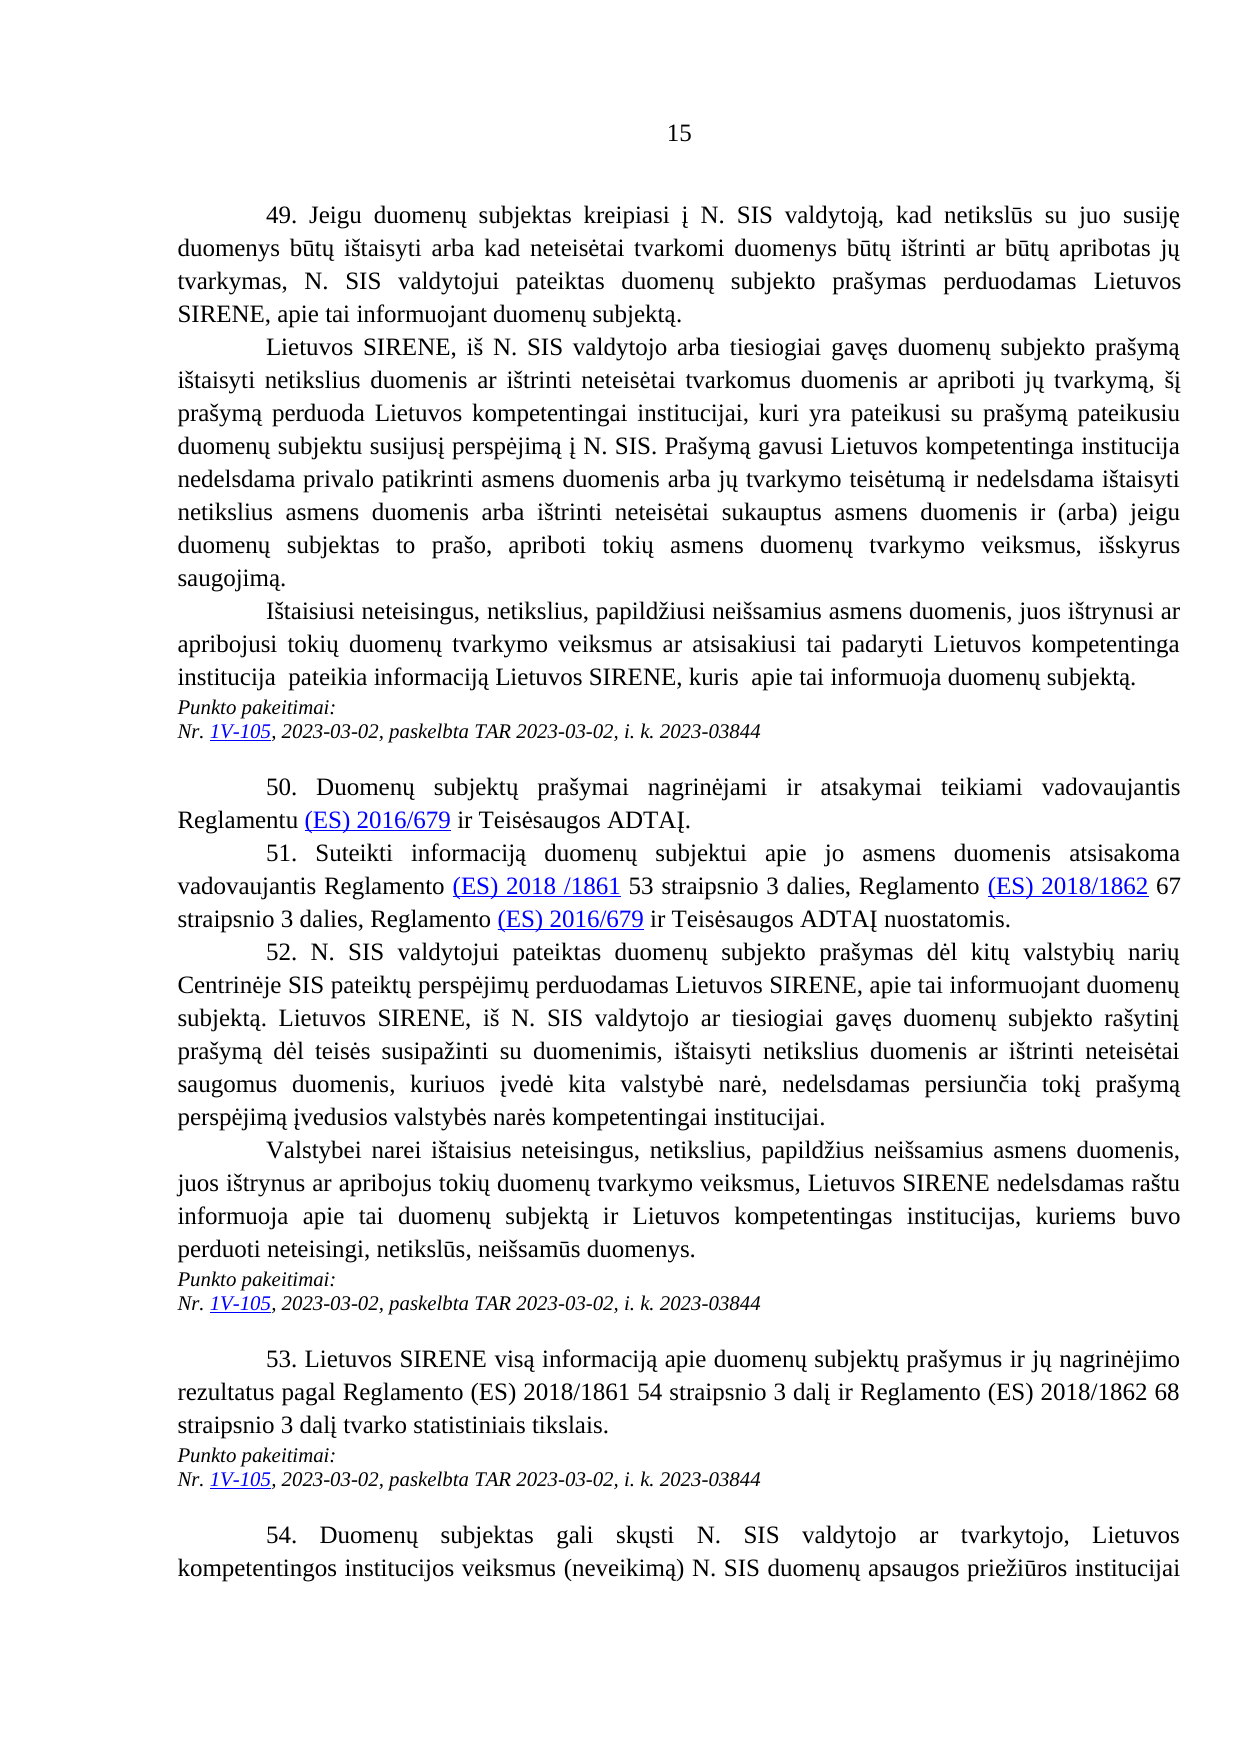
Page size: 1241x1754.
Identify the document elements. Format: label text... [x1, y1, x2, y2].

text 53. Lietuvos SIRENE visą informaciją apie duomenų subjektų prašymus ir jų nagrinėjimo rezultatus pagal Reglamento (ES) 2018/1861 54 straipsnio 3 dalį ir Reglamento (ES) 2018/1862 68 straipsnio 3 dalį tvarko statistiniais tikslais. [177, 1344, 1181, 1439]
text Valstybei narei ištaisius neteisingus, netikslius, papildžius neišsamius asmens duomenis, juos ištrynus ar apribojus tokių duomenų tvarkymo veiksmus, Lietuvos SIRENE nedelsdamas raštu informuoja apie tai duomenų subjektą ir Lietuvos kompetentingas institucijas, kuriems buvo perduoti neteisingi, netikslūs, neišsamūs duomenys. [177, 1135, 1181, 1263]
text Nr. 1V-105, 2023-03-02, paskelbta TAR 2023-03-02, i. k. 2023-03844 [177, 1291, 1181, 1315]
text Punkto pakeitimai: [177, 1443, 1181, 1467]
text Nr. 1V-105, 2023-03-02, paskelbta TAR 2023-03-02, i. k. 2023-03844 [177, 719, 1181, 743]
text Lietuvos SIRENE, iš N. SIS valdytojo arba tiesiogiai gavęs duomenų subjekto prašymą ištaisyti netikslius duomenis ar ištrinti neteisėtai tvarkomus duomenis ar apriboti jų tvarkymą, šį prašymą perduoda Lietuvos kompetentingai institucijai, kuri yra pateikusi su prašymą pateikusiu duomenų subjektu susijusį perspėjimą į N. SIS. Prašymą gavusi Lietuvos kompetentinga institucija nedelsdama privalo patikrinti asmens duomenis arba jų tvarkymo teisėtumą ir nedelsdama ištaisyti netikslius asmens duomenis arba ištrinti neteisėtai sukauptus asmens duomenis ir (arba) jeigu duomenų subjektas to prašo, apriboti tokių asmens duomenų tvarkymo veiksmus, išskyrus saugojimą. [177, 332, 1181, 592]
text 50. Duomenų subjektų prašymai nagrinėjami ir atsakymai teikiami vadovaujantis Reglamentu (ES) 2016/679 ir Teisėsaugos ADTAĮ. [177, 772, 1181, 834]
text 51. Suteikti informaciją duomenų subjektui apie jo asmens duomenis atsisakoma vadovaujantis Reglamento (ES) 2018 /1861 53 straipsnio 3 dalies, Reglamento (ES) 2018/1862 67 straipsnio 3 dalies, Reglamento (ES) 2016/679 ir Teisėsaugos ADTAĮ nuostatomis. [177, 838, 1181, 933]
text Nr. 1V-105, 2023-03-02, paskelbta TAR 2023-03-02, i. k. 2023-03844 [177, 1467, 1181, 1491]
text 52. N. SIS valdytojui pateiktas duomenų subjekto prašymas dėl kitų valstybių narių Centrinėje SIS pateiktų perspėjimų perduodamas Lietuvos SIRENE, apie tai informuojant duomenų subjektą. Lietuvos SIRENE, iš N. SIS valdytojo ar tiesiogiai gavęs duomenų subjekto rašytinį prašymą dėl teisės susipažinti su duomenimis, ištaisyti netikslius duomenis ar ištrinti neteisėtai saugomus duomenis, kuriuos įvedė kita valstybė narė, nedelsdamas persiunčia tokį prašymą perspėjimą įvedusios valstybės narės kompetentingai institucijai. [177, 937, 1181, 1131]
text Punkto pakeitimai: [177, 1267, 1181, 1291]
text 54. Duomenų subjektas gali skųsti N. SIS valdytojo ar tvarkytojo, Lietuvos kompetentingos institucijos veiksmus (neveikimą) N. SIS duomenų apsaugos priežiūros institucijai [177, 1520, 1181, 1582]
text Ištaisiusi neteisingus, netikslius, papildžiusi neišsamius asmens duomenis, juos ištrynusi ar apribojusi tokių duomenų tvarkymo veiksmus ar atsisakiusi tai padaryti Lietuvos kompetentinga institucija pateikia informaciją Lietuvos SIRENE, kuris apie tai informuoja duomenų subjektą. [177, 596, 1181, 691]
text Punkto pakeitimai: [177, 695, 1181, 719]
text 49. Jeigu duomenų subjektas kreipiasi į N. SIS valdytoją, kad netikslūs su juo susiję duomenys būtų ištaisyti arba kad neteisėtai tvarkomi duomenys būtų ištrinti ar būtų apribotas jų tvarkymas, N. SIS valdytojui pateiktas duomenų subjekto prašymas perduodamas Lietuvos SIRENE, apie tai informuojant duomenų subjektą. [177, 200, 1181, 327]
